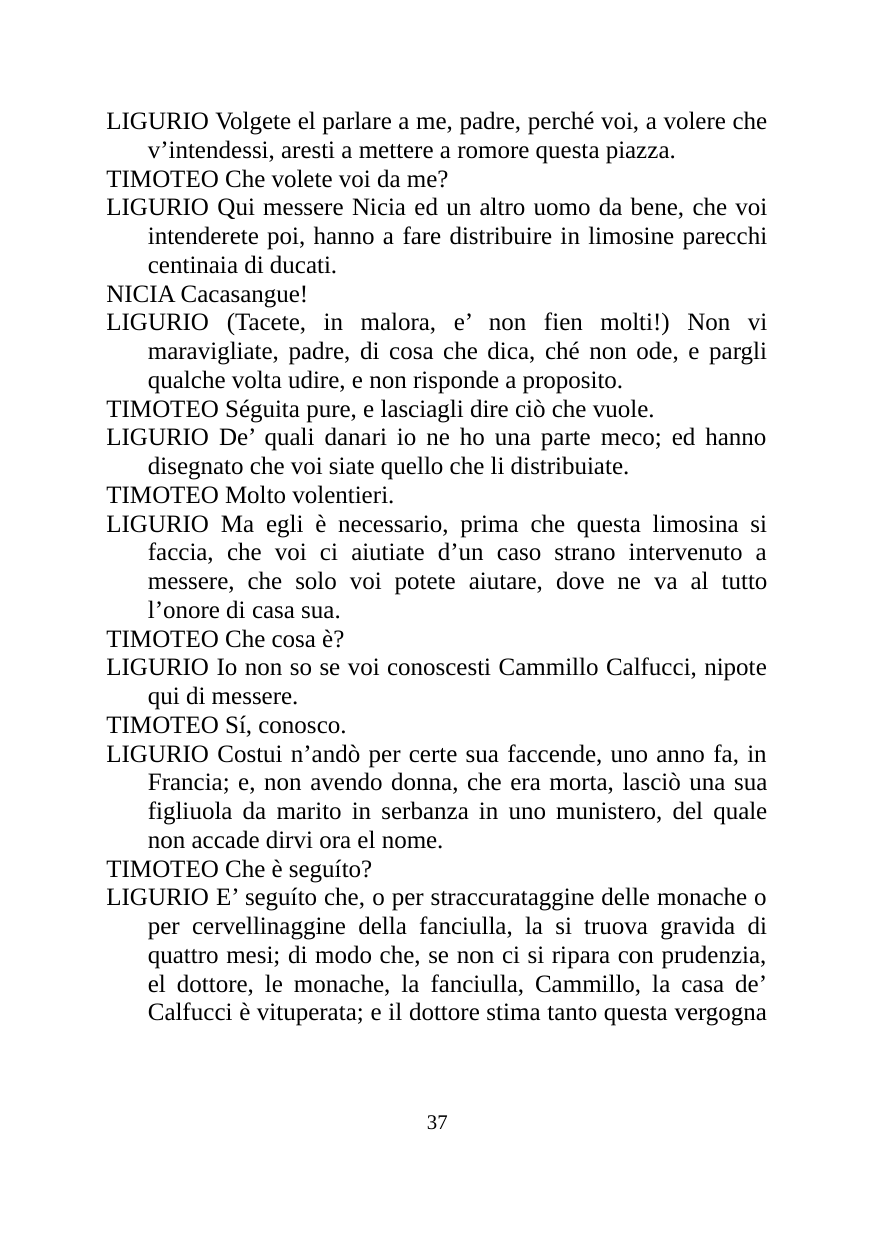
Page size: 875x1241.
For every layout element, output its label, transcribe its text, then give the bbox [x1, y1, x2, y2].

text LIGURIO Volgete el parlare a me, padre, perché voi, a volere che v’intendessi, aresti a mettere a romore questa piazza. [106, 106, 768, 164]
text LIGURIO De’ quali danari io ne ho una parte meco; ed hanno disegnato che voi siate quello che li distribuiate. [106, 422, 768, 480]
text TIMOTEO Che è seguíto? [106, 854, 768, 882]
text TIMOTEO Séguita pure, e lasciagli dire ciò che vuole. [106, 394, 768, 422]
text TIMOTEO Molto volentieri. [106, 480, 768, 509]
text LIGURIO Ma egli è necessario, prima che questa limosina si faccia, che voi ci aiutiate d’un caso strano intervenuto a messere, che solo voi potete aiutare, dove ne va al tutto l’onore di casa sua. [106, 509, 768, 624]
text TIMOTEO Sí, conosco. [106, 710, 768, 739]
text TIMOTEO Che volete voi da me? [106, 164, 768, 192]
text LIGURIO E’ seguíto che, o per straccurataggine delle monache o per cervellinaggine della fanciulla, la si truova gravida di quattro mesi; di modo che, se non ci si ripara con prudenzia, el dottore, le monache, la fanciulla, Cammillo, la casa de’ Calfucci è vituperata; e il dottore stima tanto questa vergogna [106, 882, 768, 1026]
text LIGURIO Costui n’andò per certe sua faccende, uno anno fa, in Francia; e, non avendo donna, che era morta, lasciò una sua figliuola da marito in serbanza in uno munistero, del quale non accade dirvi ora el nome. [106, 739, 768, 854]
text LIGURIO Io non so se voi conoscesti Cammillo Calfucci, nipote qui di messere. [106, 652, 768, 710]
text NICIA Cacasangue! [106, 279, 768, 307]
text LIGURIO Qui messere Nicia ed un altro uomo da bene, che voi intenderete poi, hanno a fare distribuire in limosine parecchi centinaia di ducati. [106, 192, 768, 279]
text TIMOTEO Che cosa è? [106, 624, 768, 652]
text LIGURIO (Tacete, in malora, e’ non fien molti!) Non vi maravigliate, padre, di cosa che dica, ché non ode, e pargli qualche volta udire, e non risponde a proposito. [106, 307, 768, 394]
